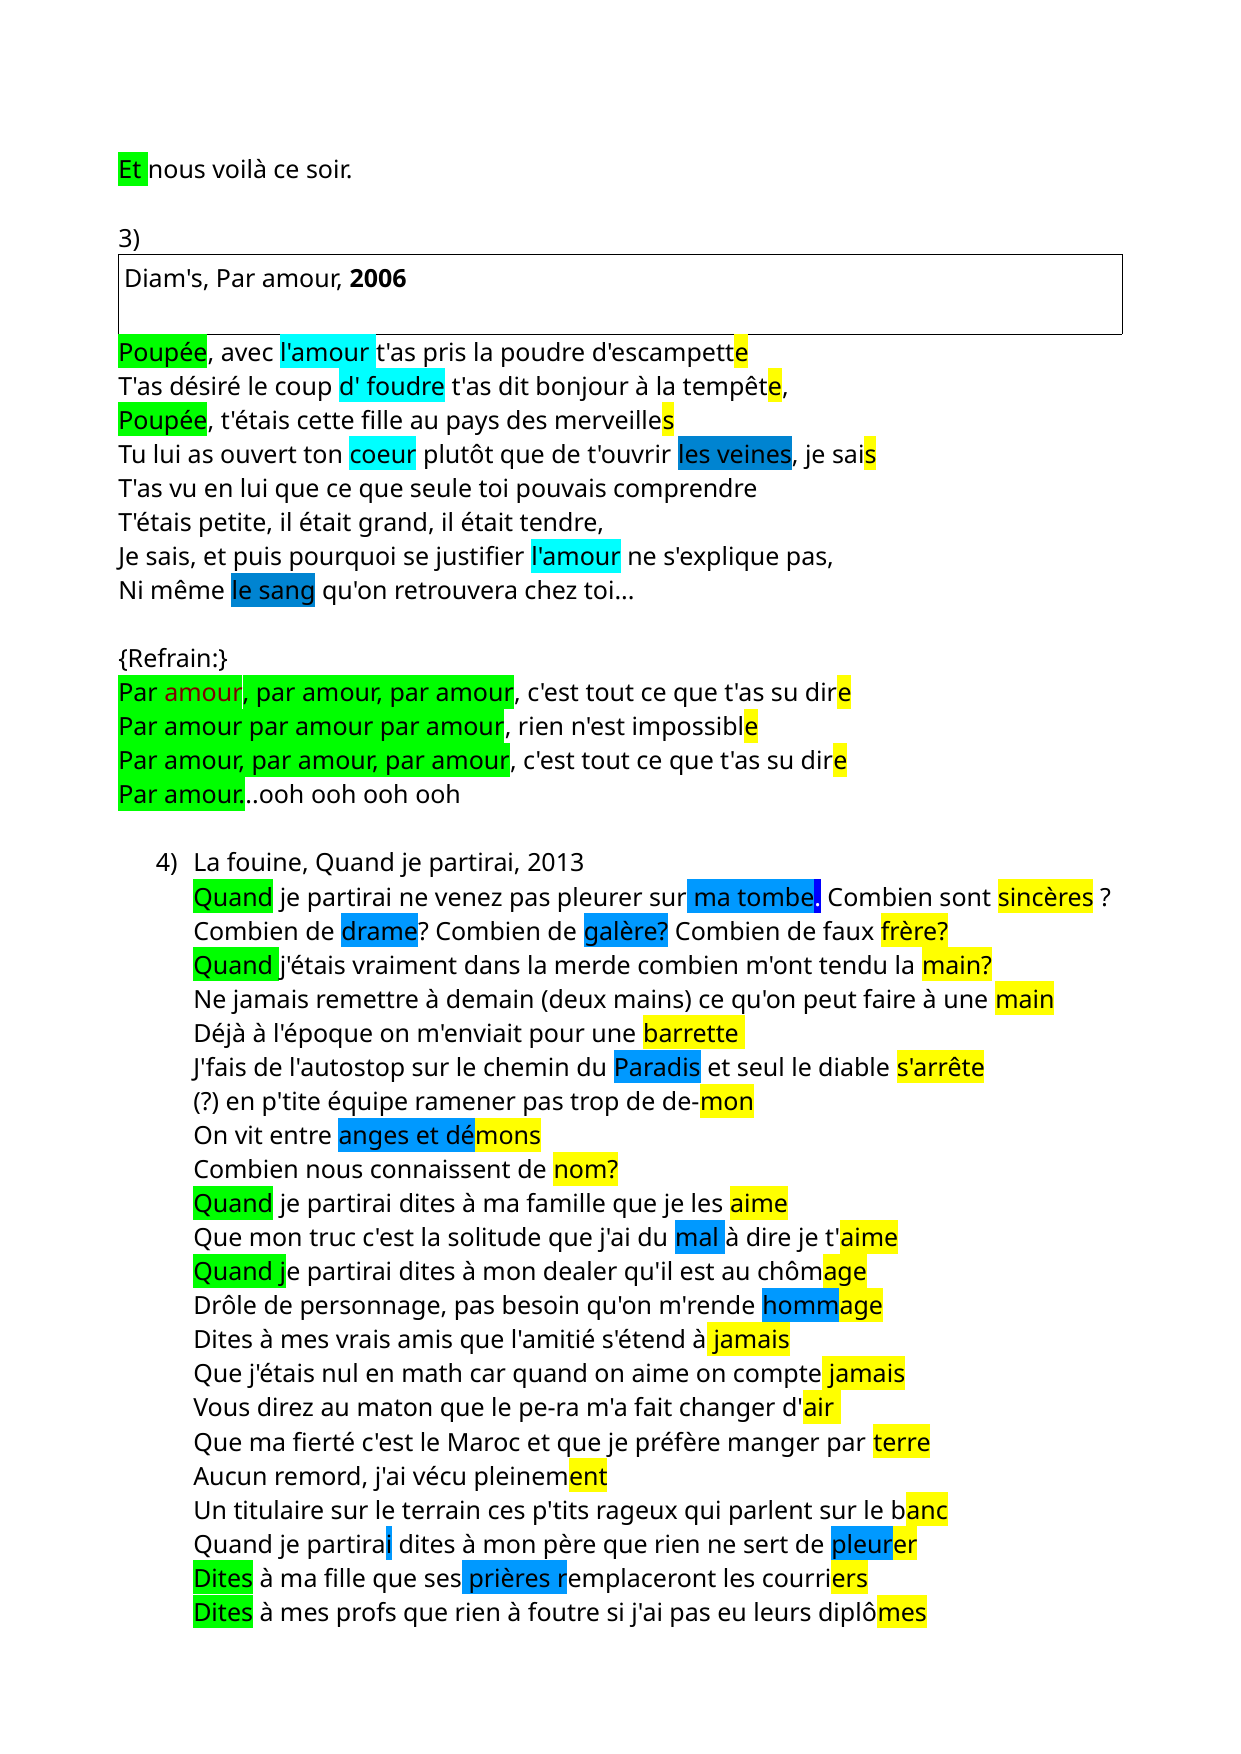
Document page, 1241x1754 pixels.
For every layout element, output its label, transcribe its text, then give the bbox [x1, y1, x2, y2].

text 3) [118, 220, 1122, 254]
table_header Diam's, Par amour, 2006 [119, 255, 1122, 334]
list Quand je partirai ne venez pas pleurer sur ma tombe. Combien sont sincères ? Combien de drame? Combien de galère? Combien de faux frère? Quand j'étais vraiment dans la merde combien m'ont tendu la main? Ne jamais remettre à demain (deux mains) ce qu'on peut faire à une main Déjà à l'époque on m'enviait pour une barrette J'fais de l'autostop sur le chemin du Paradis et seul le diable s'arrête (?) en p'tite équipe ramener pas trop de de-mon On vit entre anges et démons Combien nous connaissent de nom? Quand je partirai dites à ma famille que je les aime Que mon truc c'est la solitude que j'ai du mal à dire je t'aime Quand je partirai dites à mon dealer qu'il est au chômage Drôle de personnage, pas besoin qu'on m'rende hommage Dites à mes vrais amis que l'amitié s'étend à jamais Que j'étais nul en math car quand on aime on compte jamais Vous direz au maton que le pe-ra m'a fait changer d'air Que ma fierté c'est le Maroc et que je préfère manger par terre Aucun remord, j'ai vécu pleinement Un titulaire sur le terrain ces p'tits rageux qui parlent sur le banc Quand je partirai dites à mon père que rien ne sert de pleurer Dites à ma fille que ses prières remplaceront les courriers Dites à mes profs que rien à foutre si j'ai pas eu leurs diplômes [156, 879, 1122, 1628]
text Poupée, avec l'amour t'as pris la poudre d'escampette T'as désiré le coup d' foudre t'as dit bonjour à la tempête, Poupée, t'étais cette fille au pays des merveilles Tu lui as ouvert ton coeur plutôt que de t'ouvrir les veines, je sais T'as vu en lui que ce que seule toi pouvais comprendre T'étais petite, il était grand, il était tendre, Je sais, et puis pourquoi se justifier l'amour ne s'explique pas, Ni même le sang qu'on retrouvera chez toi... {Refrain:} Par amour, par amour, par amour, c'est tout ce que t'as su dire Par amour par amour par amour, rien n'est impossible Par amour, par amour, par amour, c'est tout ce que t'as su dire Par amour...ooh ooh ooh ooh [118, 335, 1122, 811]
text Et nous voilà ce soir. [118, 118, 1122, 186]
list La fouine, Quand je partirai, 2013 [156, 845, 1122, 879]
